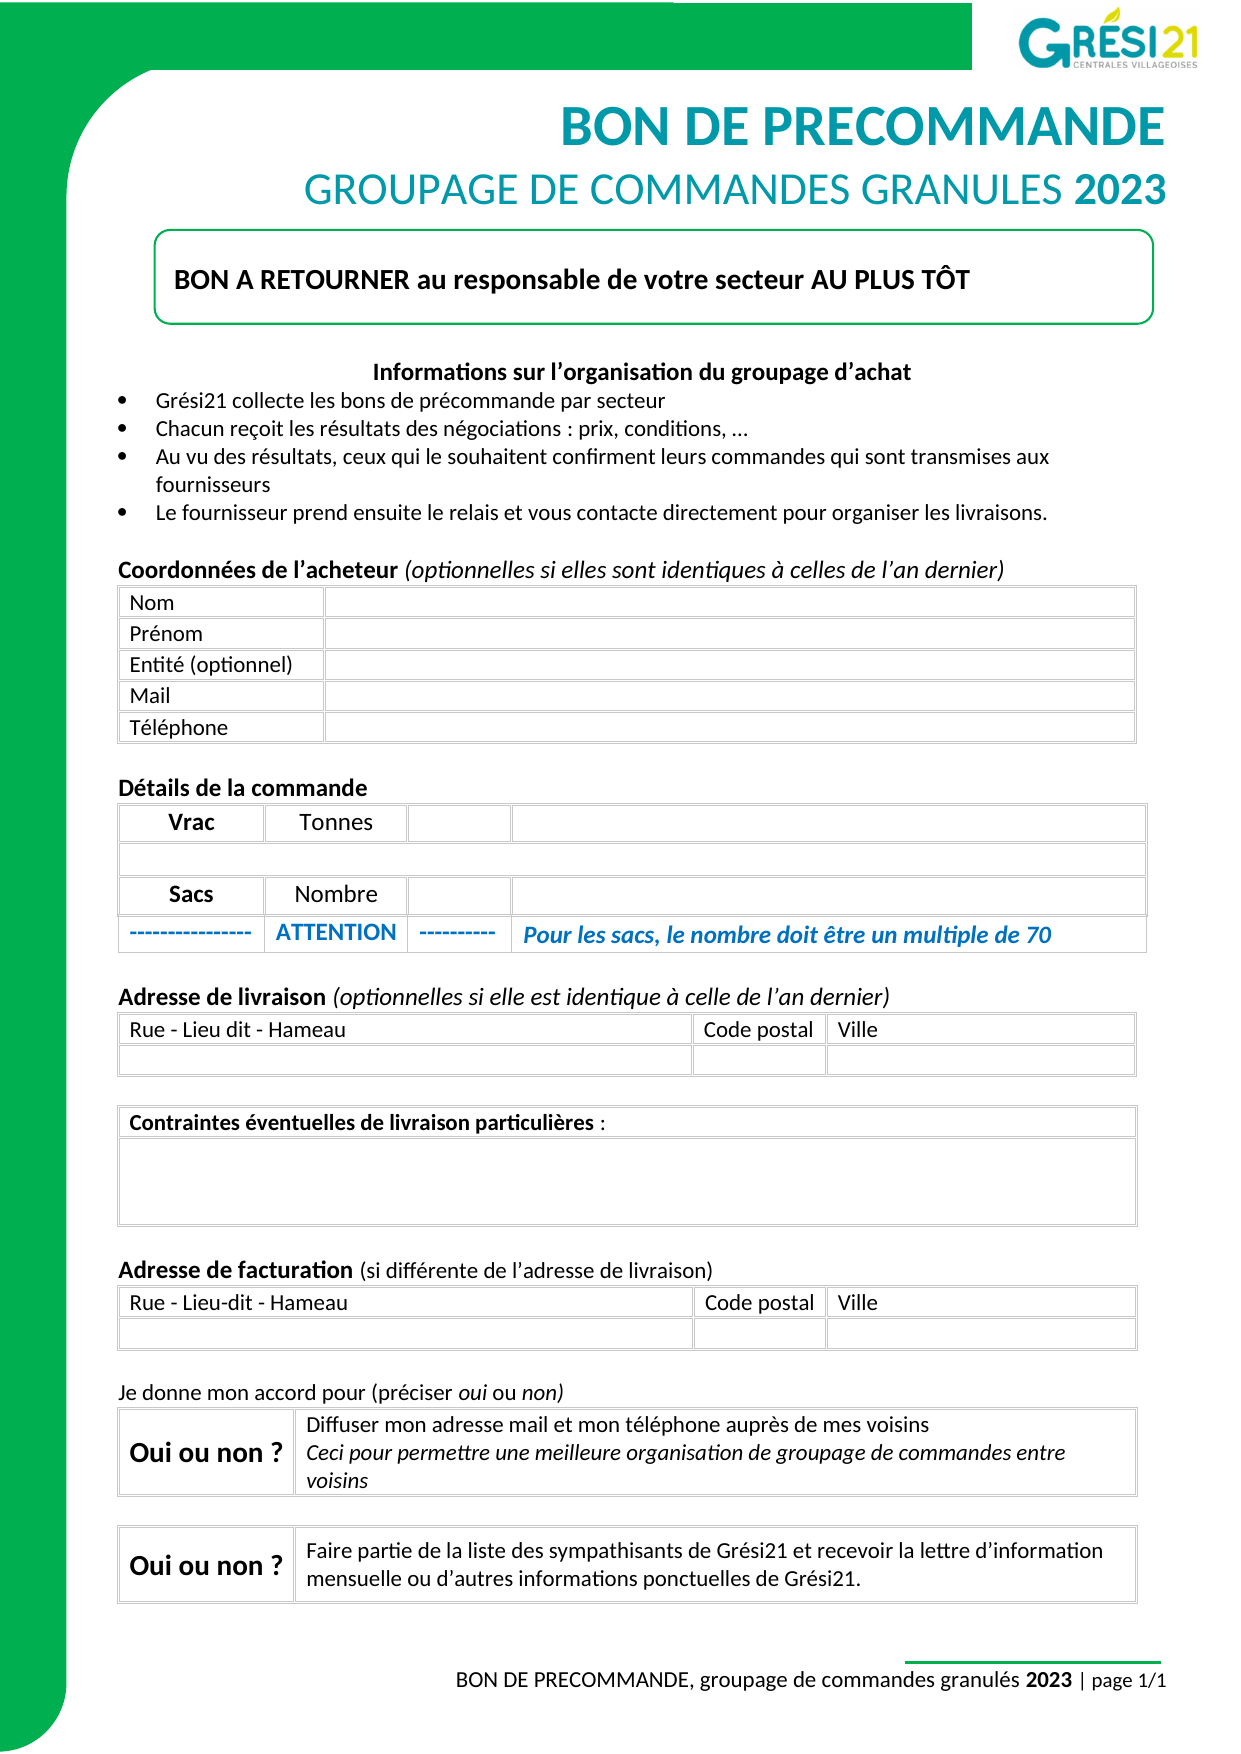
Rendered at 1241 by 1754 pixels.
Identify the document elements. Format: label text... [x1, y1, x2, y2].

table_header Ville [828, 1288, 1135, 1316]
table_cell [694, 1046, 825, 1074]
table_cell [828, 1319, 1135, 1347]
table_cell [120, 1139, 1135, 1223]
text BON DE PRECOMMANDE [118, 89, 1166, 160]
table_header Faire partie de la liste des sympathisants de Grési21 et recevoir la lettre d’information mensuelle ou d’autres informations ponctuelles de Grési21. [296, 1528, 1135, 1601]
table_cell [120, 1046, 691, 1074]
table_cell [828, 1046, 1134, 1074]
list Au vu des résultats, ceux qui le souhaitent confirment leurs commandes qui sont transmises aux fournisseurs [118, 442, 1166, 498]
table_header Contraintes éventuelles de livraison particulières : [120, 1108, 1135, 1136]
table_header Ville [828, 1015, 1134, 1043]
list Chacun reçoit les résultats des négociations : prix, conditions, … [118, 414, 1166, 442]
table_cell ---------- [408, 917, 511, 952]
text Adresse de facturation (si différente de l’adresse de livraison) [118, 1254, 1166, 1285]
text Je donne mon accord pour (préciser oui ou non) [118, 1378, 1166, 1407]
table_header Code postal [694, 1015, 825, 1043]
table_cell [512, 844, 1145, 875]
list Le fournisseur prend ensuite le relais et vous contacte directement pour organiser les livraisons. [118, 498, 1166, 527]
table_cell Mail [120, 682, 323, 710]
table_cell [326, 713, 1134, 741]
table_header [409, 806, 510, 841]
table_cell Entité (optionnel) [120, 651, 323, 678]
text GROUPAGE DE COMMANDES GRANULES 2023 [118, 160, 1166, 216]
list Grési21 collecte les bons de précommande par secteur [118, 386, 1166, 414]
text Coordonnées de l’acheteur (optionnelles si elles sont identiques à celles de l’an dernier) [118, 554, 1166, 585]
table_cell [326, 651, 1134, 678]
table_cell ---------------- [119, 917, 264, 952]
table_header Tonnes [266, 806, 406, 841]
table_header Rue - Lieu dit - Hameau [120, 1015, 691, 1043]
table_header Oui ou non ? [120, 1410, 293, 1494]
table_cell [408, 844, 512, 875]
table_cell [409, 878, 510, 913]
table_cell ATTENTION [265, 917, 407, 952]
table_header [326, 588, 1134, 616]
table_cell [264, 844, 408, 875]
table_cell [326, 619, 1134, 647]
table_cell Nombre [266, 878, 406, 913]
table_header Code postal [695, 1288, 825, 1316]
table_cell Téléphone [120, 713, 323, 741]
table_header Rue - Lieu-dit - Hameau [120, 1288, 692, 1316]
table_cell [120, 1319, 692, 1347]
table_header Vrac [120, 806, 263, 841]
text Informations sur l’organisation du groupage d’achat [118, 356, 1166, 386]
table_cell [695, 1319, 825, 1347]
table_header [513, 806, 1145, 841]
table_header Oui ou non ? [120, 1528, 293, 1601]
table_header Diffuser mon adresse mail et mon téléphone auprès de mes voisins Ceci pour permettre une meilleure organisation de groupage de commandes entre voisins [296, 1410, 1135, 1494]
table_cell [326, 682, 1134, 710]
table_cell Prénom [120, 619, 323, 647]
table_header Nom [120, 588, 323, 616]
text Détails de la commande [118, 772, 1166, 802]
table_cell Pour les sacs, le nombre doit être un multiple de 70 [512, 917, 1146, 952]
table_cell [513, 878, 1145, 913]
text Adresse de livraison (optionnelles si elle est identique à celle de l’an dernier) [118, 981, 1166, 1012]
table_cell [120, 844, 264, 875]
table_cell Sacs [120, 878, 263, 913]
